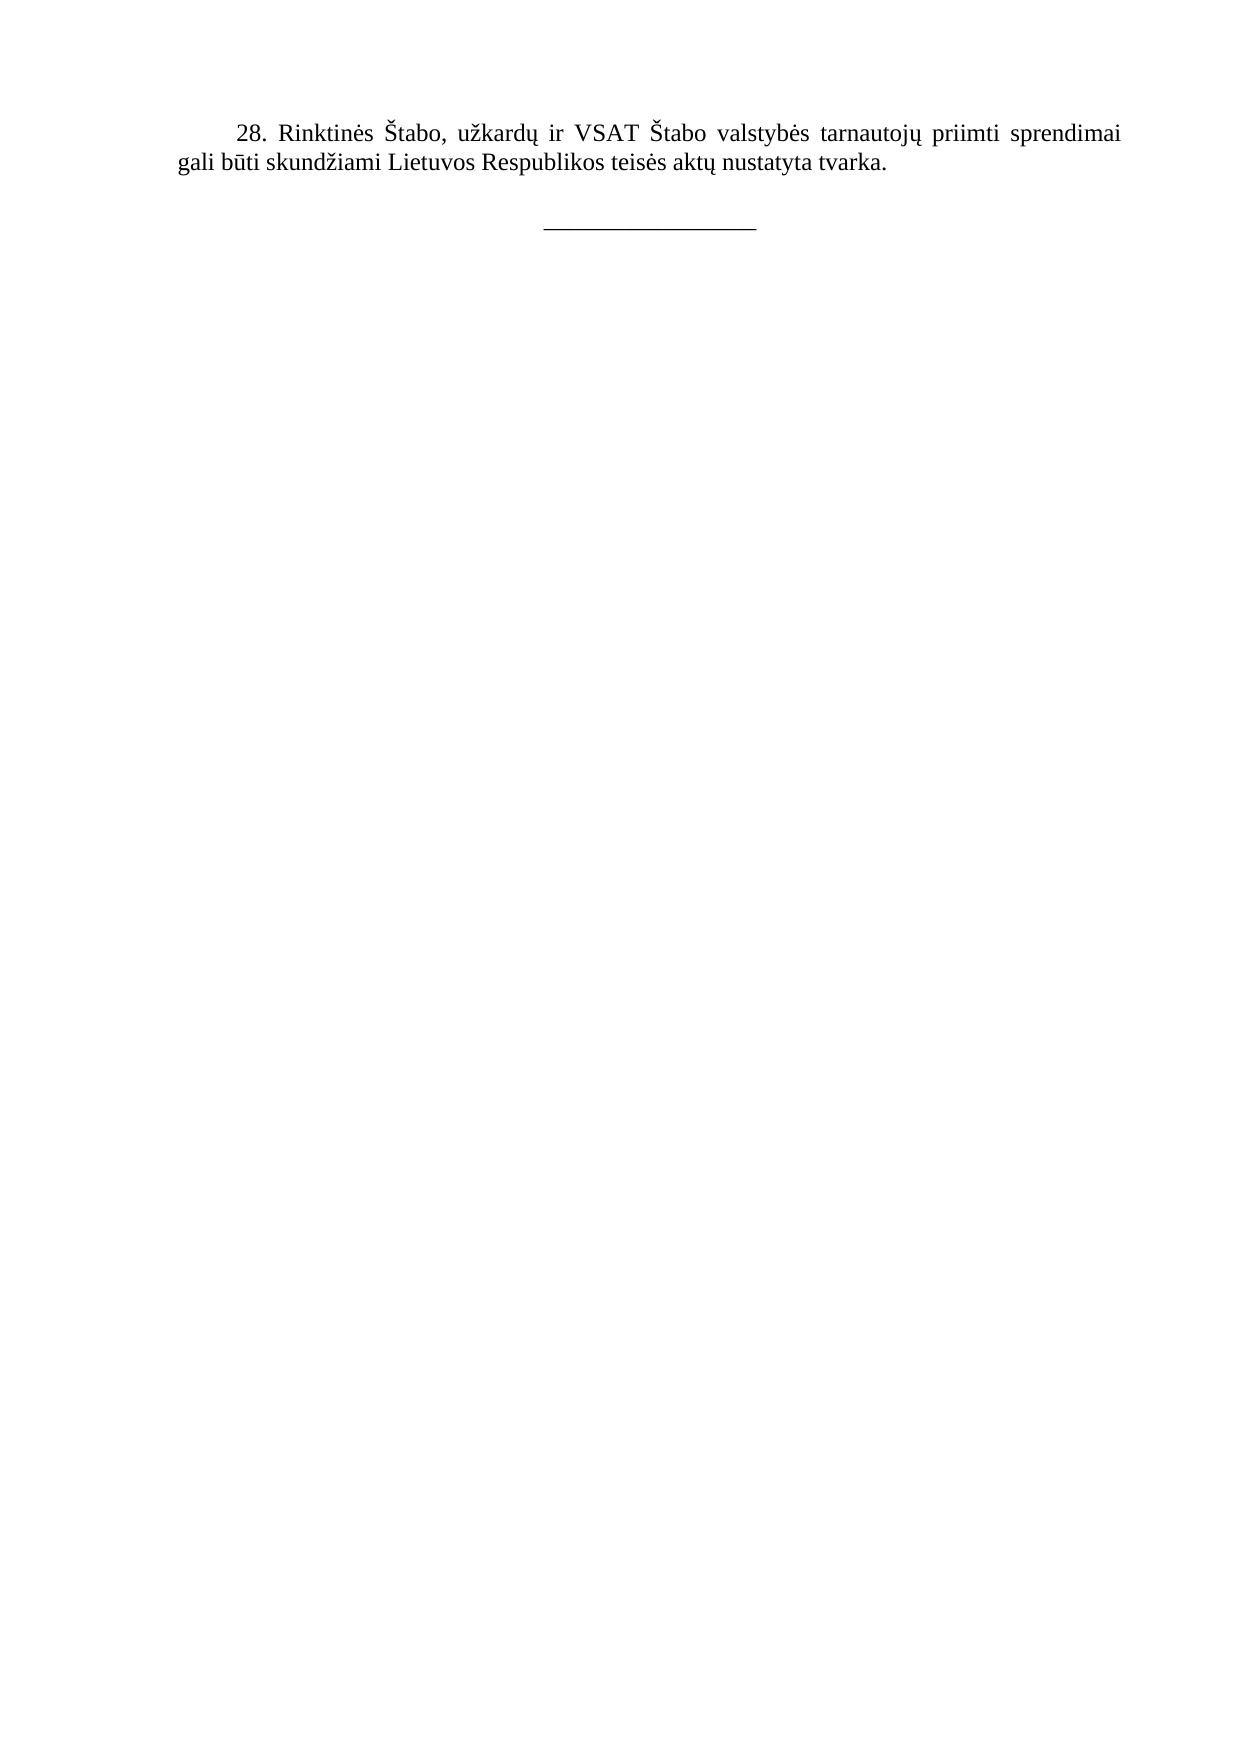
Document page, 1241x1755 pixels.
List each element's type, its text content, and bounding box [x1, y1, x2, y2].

text _________________ [177, 204, 1122, 233]
text 28. Rinktinės Štabo, užkardų ir VSAT Štabo valstybės tarnautojų priimti sprendimai gali būti skundžiami Lietuvos Respublikos teisės aktų nustatyta tvarka. [177, 118, 1122, 176]
